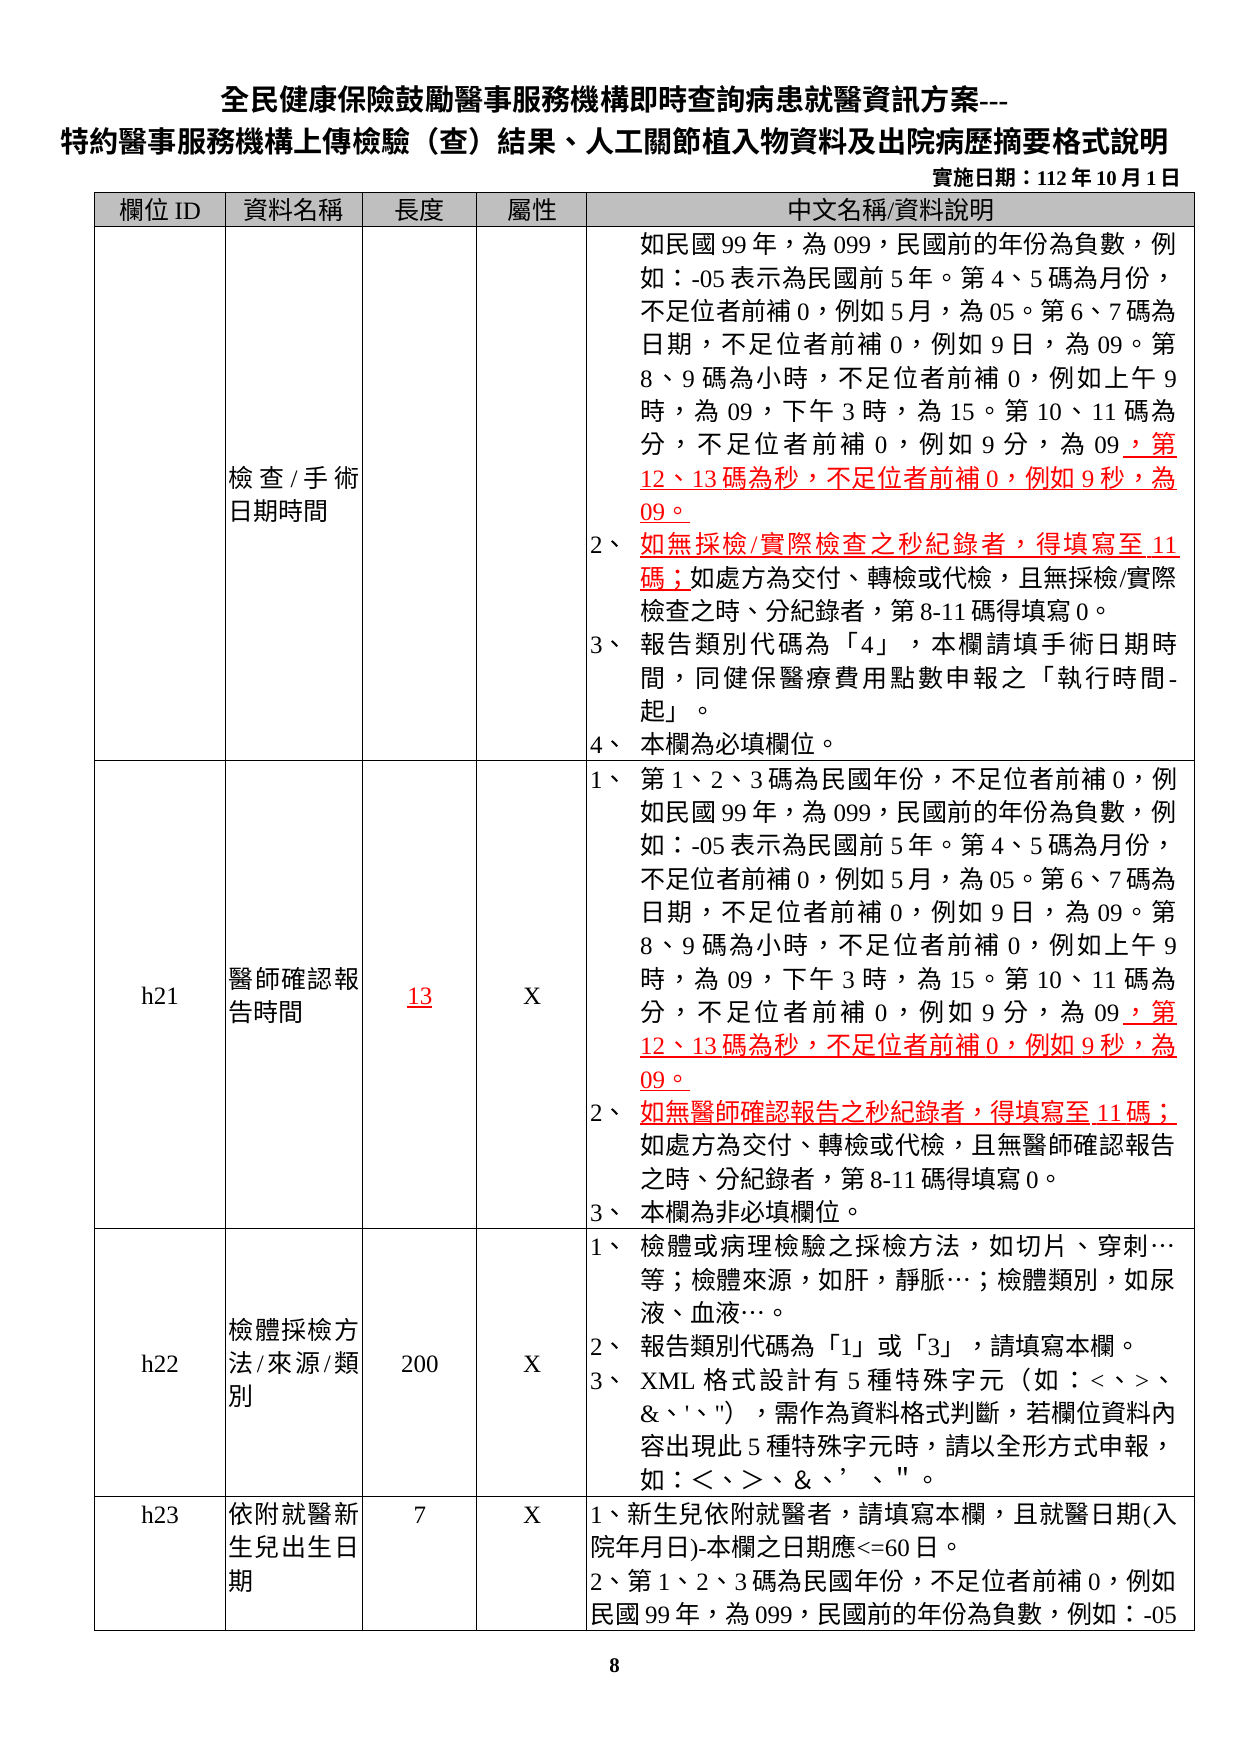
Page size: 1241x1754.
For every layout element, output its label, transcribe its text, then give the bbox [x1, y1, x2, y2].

table_header 資料名稱 [226, 193, 362, 226]
table_cell 新生兒依附就醫者，請填寫本欄，且就醫日期(入院年月日)-本欄之日期應<=60日。 第1、2、3碼為民國年份，不足位者前補0，例如民國99年，為099，民國前的年份為負數，例如：-05 [587, 1497, 1194, 1630]
table_cell 檢查/手術日期時間 [226, 227, 362, 760]
table_cell 第1、2、3碼為民國年份，不足位者前補0，例如民國99年，為099，民國前的年份為負數，例如：-05表示為民國前5年。第4、5碼為月份，不足位者前補0，例如5月，為05。第6、7碼為日期，不足位者前補0，例如9日，為09。第8、9碼為小時，不足位者前補0，例如上午9時，為09，下午3時，為15。第10、11碼為分，不足位者前補0，例如9分，為09，第12、13碼為秒，不足位者前補0，例如9秒，為09。 如無醫師確認報告之秒紀錄者，得填寫至11碼；如處方為交付、轉檢或代檢，且無醫師確認報告之時、分紀錄者，第8-11碼得填寫0。 本欄為非必填欄位。 [587, 761, 1194, 1228]
table_cell 依附就醫新生兒出生日期 [226, 1497, 362, 1630]
table_cell 200 [363, 1229, 476, 1496]
table_header 欄位ID [95, 193, 225, 226]
table_cell [363, 227, 476, 760]
table_cell 13 [363, 761, 476, 1228]
table_cell 醫師確認報告時間 [226, 761, 362, 1228]
table_cell X [477, 761, 586, 1228]
table_header 中文名稱/資料說明 [587, 193, 1194, 226]
table_header 屬性 [477, 193, 586, 226]
table_cell [477, 227, 586, 760]
table_header 長度 [363, 193, 476, 226]
table_cell X [477, 1497, 586, 1630]
table_cell 檢體採檢方法/來源/類別 [226, 1229, 362, 1496]
table_cell 7 [363, 1497, 476, 1630]
table_cell [95, 227, 225, 760]
table_cell h21 [95, 761, 225, 1228]
table_cell 如民國99年，為099，民國前的年份為負數，例如：-05表示為民國前5年。第4、5碼為月份，不足位者前補0，例如5月，為05。第6、7碼為日期，不足位者前補0，例如9日，為09。第8、9碼為小時，不足位者前補0，例如上午9時，為09，下午3時，為15。第10、11碼為分，不足位者前補0，例如9分，為09，第12、13碼為秒，不足位者前補0，例如9秒，為09。 如無採檢/實際檢查之秒紀錄者，得填寫至11碼；如處方為交付、轉檢或代檢，且無採檢/實際檢查之時、分紀錄者，第8-11碼得填寫0。 報告類別代碼為「4」，本欄請填手術日期時間，同健保醫療費用點數申報之「執行時間-起」。 本欄為必填欄位。 [587, 227, 1194, 760]
table_cell 檢體或病理檢驗之採檢方法，如切片、穿刺…等；檢體來源，如肝，靜脈…；檢體類別，如尿液、血液…。 報告類別代碼為「1」或「3」，請填寫本欄。 XML格式設計有5種特殊字元（如：<、>、&、'、"），需作為資料格式判斷，若欄位資料內容出現此5種特殊字元時，請以全形方式申報，如：＜、＞、＆、’、＂。 [587, 1229, 1194, 1496]
table_cell h22 [95, 1229, 225, 1496]
table_cell X [477, 1229, 586, 1496]
table_cell h23 [95, 1497, 225, 1630]
